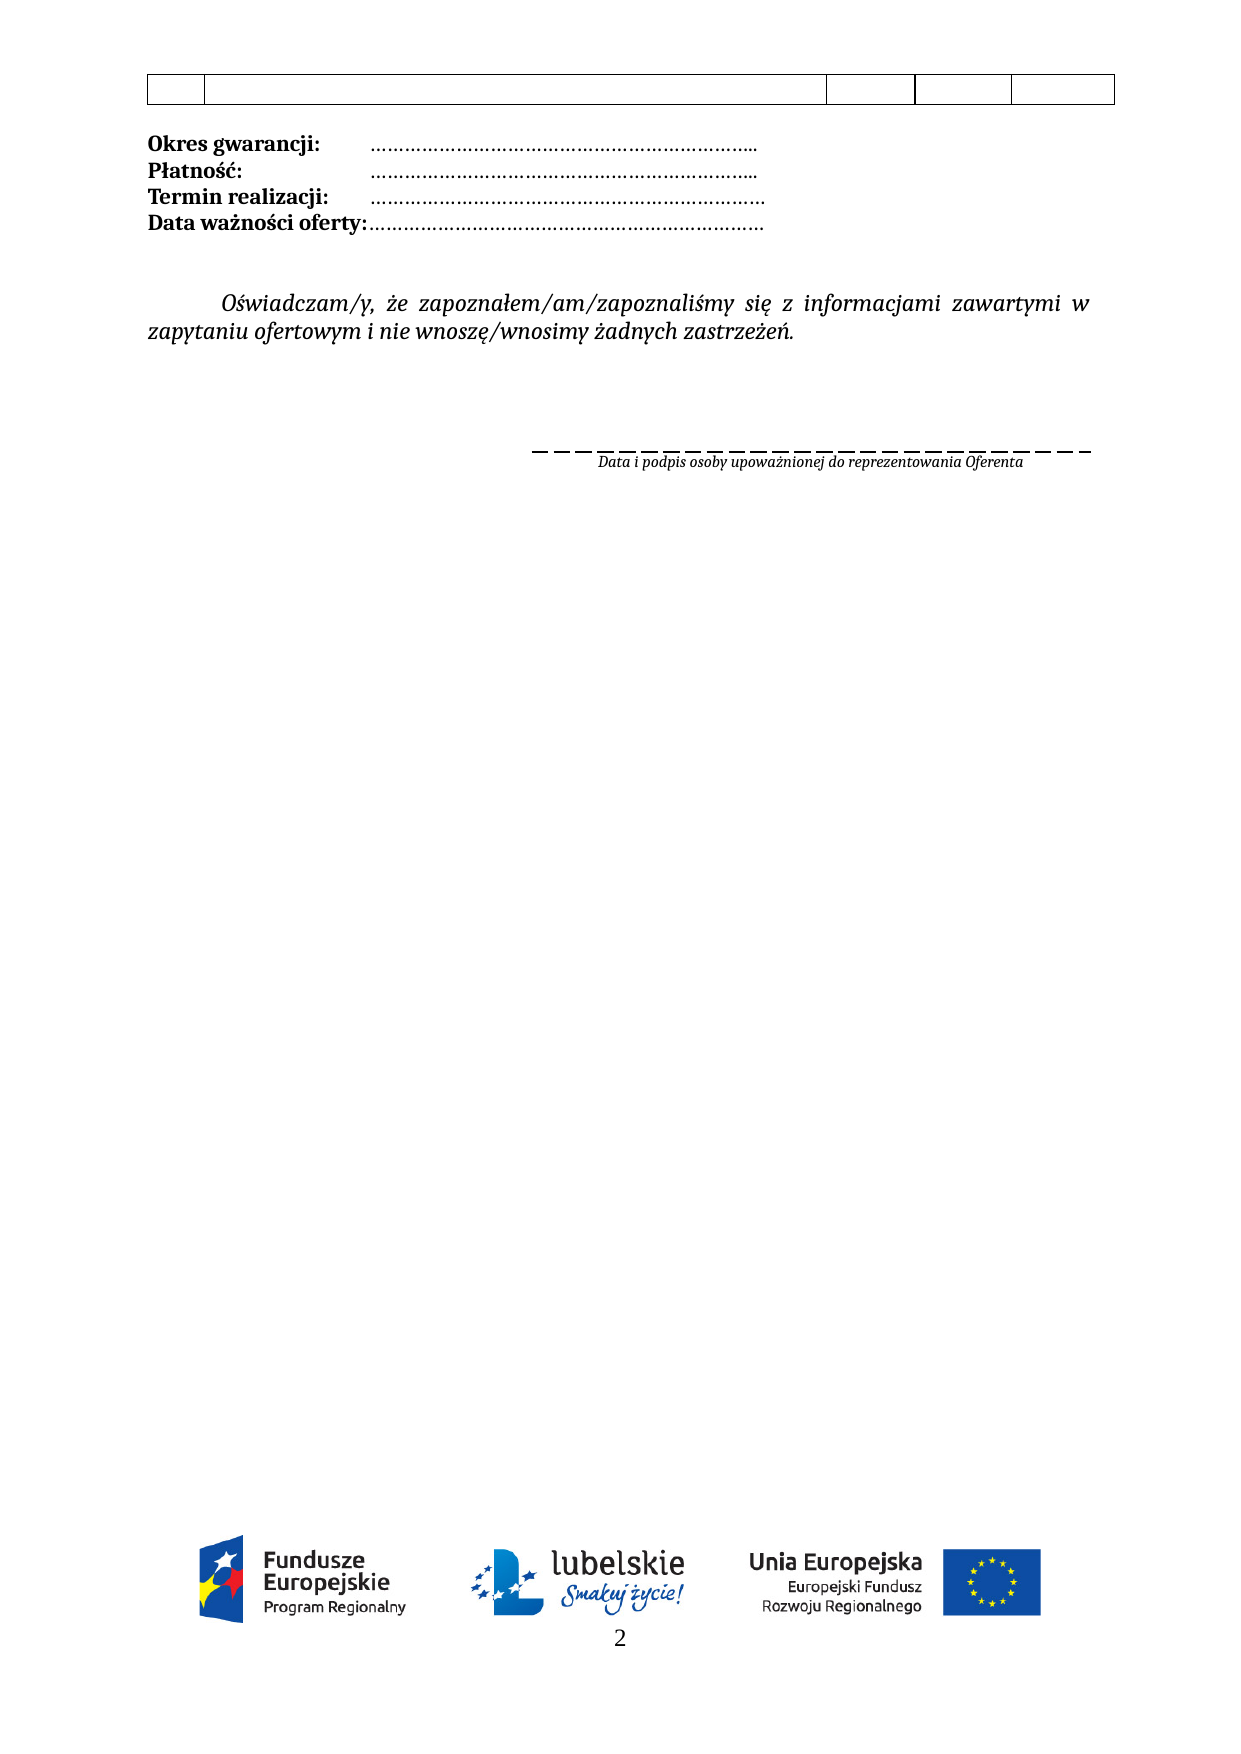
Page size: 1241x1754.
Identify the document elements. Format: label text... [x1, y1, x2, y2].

text Oświadczam/y, że zapoznałem/am/zapoznaliśmy się z informacjami zawartymi w zapytaniu ofertowym i nie wnoszę/wnosimy żadnych zastrzeżeń. [148, 288, 1092, 346]
table_header [148, 451, 532, 479]
table_cell [148, 75, 204, 104]
table_cell [916, 75, 1011, 104]
table_header Data i podpis osoby upoważnionej do reprezentowania Oferenta [532, 451, 1091, 479]
table_cell [1012, 75, 1114, 104]
text Termin realizacji: …………………………………………………………… [148, 184, 1092, 210]
text Płatność: ………………………………………………………….. [148, 157, 1092, 184]
table_cell [205, 75, 826, 104]
text Data ważności oferty:…………………………………………………………… [148, 210, 1092, 236]
table_cell [827, 75, 914, 104]
text Okres gwarancji: ………………………………………………………….. [148, 131, 1092, 157]
